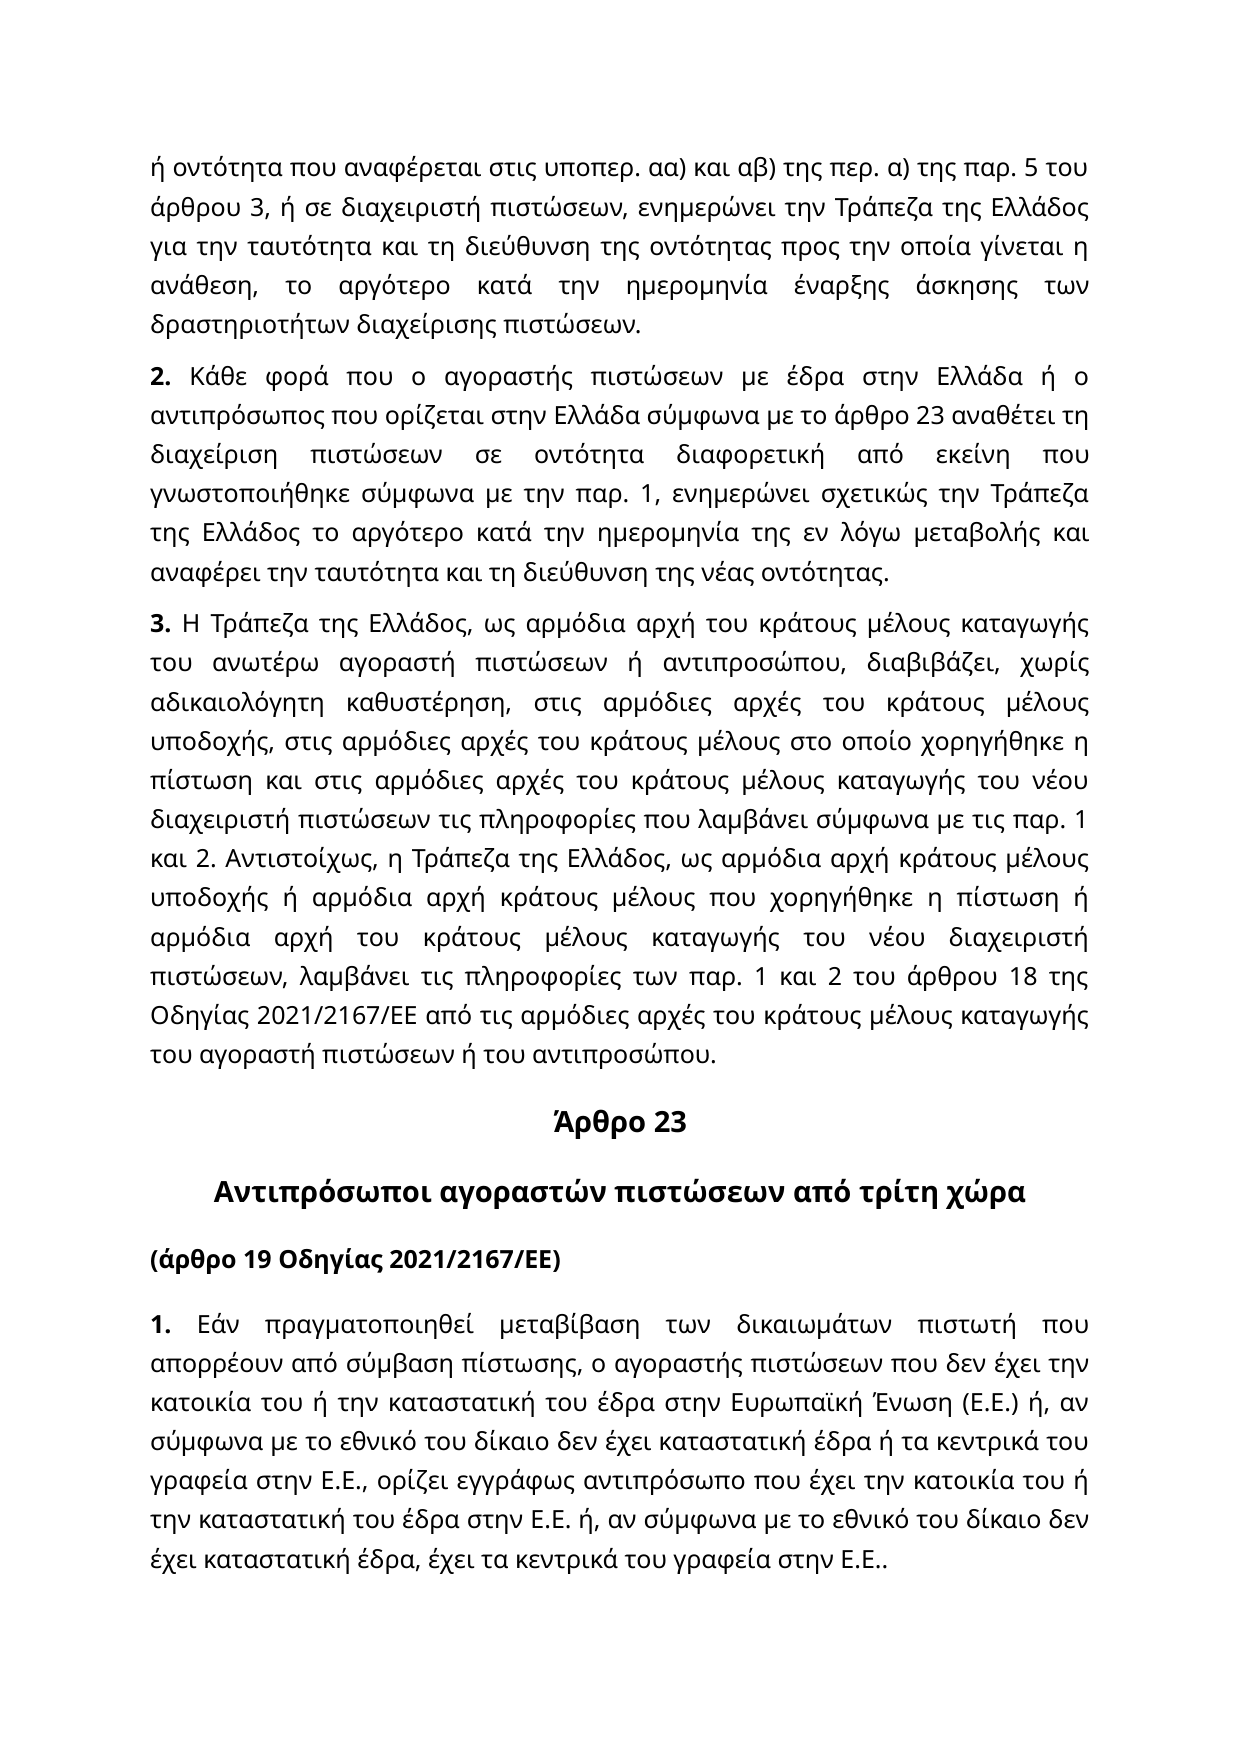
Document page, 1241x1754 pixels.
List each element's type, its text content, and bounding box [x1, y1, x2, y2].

text ή οντότητα που αναφέρεται στις υποπερ. αα) και αβ) της περ. α) της παρ. 5 του άρθρου 3, ή σε διαχειριστή πιστώσεων, ενημερώνει την Τράπεζα της Ελλάδος για την ταυτότητα και τη διεύθυνση της οντότητας προς την οποία γίνεται η ανάθεση, το αργότερο κατά την ημερομηνία έναρξης άσκησης των δραστηριοτήτων διαχείρισης πιστώσεων. [150, 150, 1090, 341]
subtitle Άρθρο 23 [150, 1101, 1090, 1141]
text 3. Η Τράπεζα της Ελλάδος, ως αρμόδια αρχή του κράτους μέλους καταγωγής του ανωτέρω αγοραστή πιστώσεων ή αντιπροσώπου, διαβιβάζει, χωρίς αδικαιολόγητη καθυστέρηση, στις αρμόδιες αρχές του κράτους μέλους υποδοχής, στις αρμόδιες αρχές του κράτους μέλους στο οποίο χορηγήθηκε η πίστωση και στις αρμόδιες αρχές του κράτους μέλους καταγωγής του νέου διαχειριστή πιστώσεων τις πληροφορίες που λαμβάνει σύμφωνα με τις παρ. 1 και 2. Αντιστοίχως, η Τράπεζα της Ελλάδος, ως αρμόδια αρχή κράτους μέλους υποδοχής ή αρμόδια αρχή κράτους μέλους που χορηγήθηκε η πίστωση ή αρμόδια αρχή του κράτους μέλους καταγωγής του νέου διαχειριστή πιστώσεων, λαμβάνει τις πληροφορίες των παρ. 1 και 2 του άρθρου 18 της Οδηγίας 2021/2167/ΕΕ από τις αρμόδιες αρχές του κράτους μέλους καταγωγής του αγοραστή πιστώσεων ή του αντιπροσώπου. [150, 606, 1090, 1071]
subtitle Αντιπρόσωποι αγοραστών πιστώσεων από τρίτη χώρα [150, 1171, 1090, 1211]
text 2. Κάθε φορά που ο αγοραστής πιστώσεων με έδρα στην Ελλάδα ή ο αντιπρόσωπος που ορίζεται στην Ελλάδα σύμφωνα με το άρθρο 23 αναθέτει τη διαχείριση πιστώσεων σε οντότητα διαφορετική από εκείνη που γνωστοποιήθηκε σύμφωνα με την παρ. 1, ενημερώνει σχετικώς την Τράπεζα της Ελλάδος το αργότερο κατά την ημερομηνία της εν λόγω μεταβολής και αναφέρει την ταυτότητα και τη διεύθυνση της νέας οντότητας. [150, 358, 1090, 588]
text (άρθρο 19 Οδηγίας 2021/2167/ΕΕ) [150, 1242, 1090, 1276]
text 1. Εάν πραγματοποιηθεί μεταβίβαση των δικαιωμάτων πιστωτή που απορρέουν από σύμβαση πίστωσης, ο αγοραστής πιστώσεων που δεν έχει την κατοικία του ή την καταστατική του έδρα στην Ευρωπαϊκή Ένωση (Ε.Ε.) ή, αν σύμφωνα με το εθνικό του δίκαιο δεν έχει καταστατική έδρα ή τα κεντρικά του γραφεία στην Ε.Ε., ορίζει εγγράφως αντιπρόσωπο που έχει την κατοικία του ή την καταστατική του έδρα στην Ε.Ε. ή, αν σύμφωνα με το εθνικό του δίκαιο δεν έχει καταστατική έδρα, έχει τα κεντρικά του γραφεία στην Ε.Ε.. [150, 1306, 1090, 1575]
